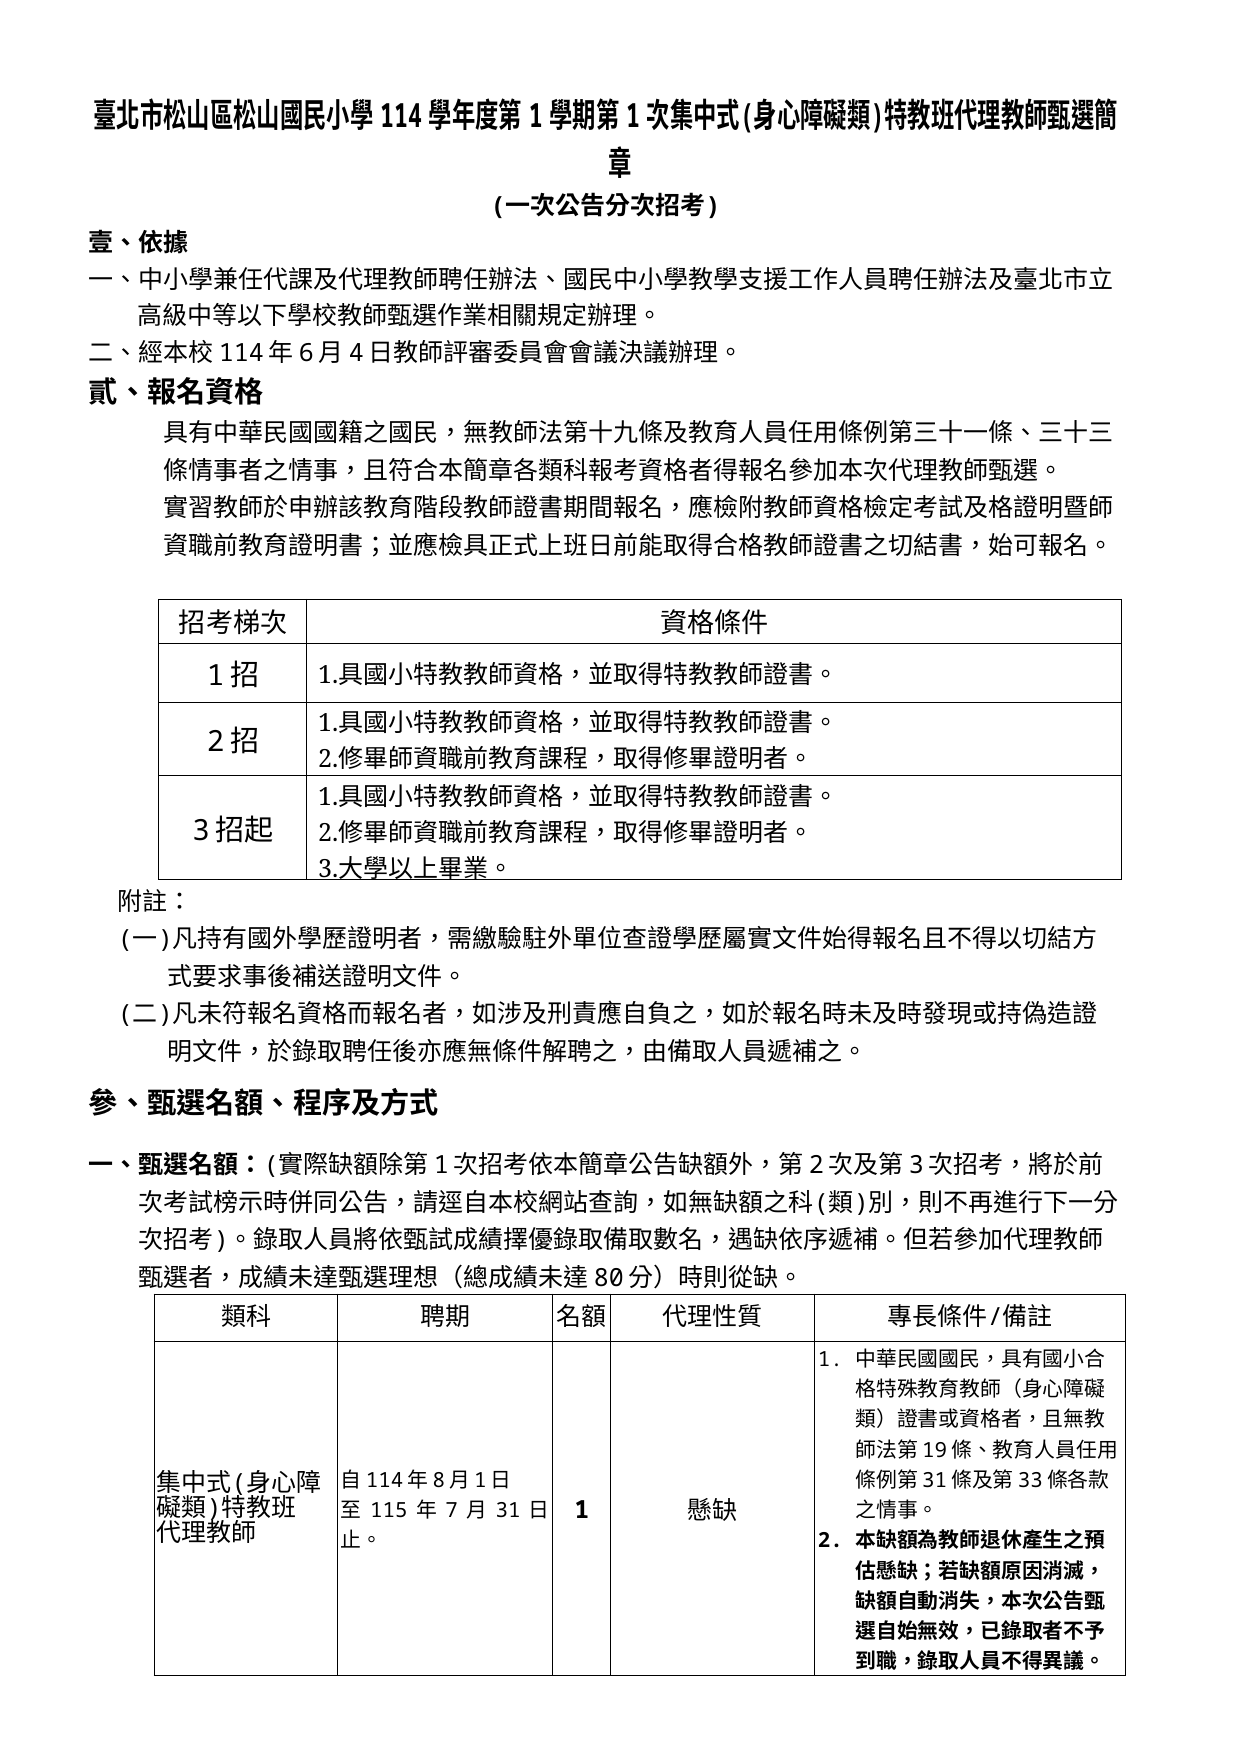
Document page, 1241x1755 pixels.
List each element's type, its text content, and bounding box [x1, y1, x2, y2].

table_header 聘期 [338, 1295, 552, 1341]
text 一、甄選名額：(實際缺額除第1次招考依本簡章公告缺額外，第2次及第3次招考，將於前次考試榜示時併同公告，請逕自本校網站查詢，如無缺額之科(類)別，則不再進行下一分次招考)。錄取人員將依甄試成績擇優錄取備取數名，遇缺依序遞補。但若參加代理教師甄選者，成績未達甄選理想（總成績未達80分）時則從缺。 [89, 1143, 1122, 1293]
text 實習教師於申辦該教育階段教師證書期間報名，應檢附教師資格檢定考試及格證明暨師資職前教育證明書；並應檢具正式上班日前能取得合格教師證書之切結書，始可報名。 [164, 486, 1122, 561]
table_cell 1招 [159, 644, 306, 702]
table_header 資格條件 [307, 600, 1121, 643]
table_cell 懸缺 [611, 1342, 814, 1675]
table_cell 1.具國小特教教師資格，並取得特教教師證書。 [307, 644, 1121, 702]
table_cell 集中式(身心障礙類)特教班 代理教師 [155, 1342, 337, 1675]
text (二)凡未符報名資格而報名者，如涉及刑責應自負之，如於報名時未及時發現或持偽造證明文件，於錄取聘任後亦應無條件解聘之，由備取人員遞補之。 [118, 992, 1122, 1067]
table_cell 中華民國國民，具有國小合格特殊教育教師（身心障礙類）證書或資格者，且無教師法第19條、教育人員任用條例第31條及第33條各款之情事。 本缺額為教師退休產生之預估懸缺；若缺額原因消滅，缺額自動消失，本次公告甄選自始無效，已錄取者不予到職，錄取人員不得異議。 [815, 1342, 1125, 1675]
table_cell 2招 [159, 703, 306, 775]
text (一)凡持有國外學歷證明者，需繳驗駐外單位查證學歷屬實文件始得報名且不得以切結方式要求事後補送證明文件。 [118, 917, 1122, 992]
text (一次公告分次招考) [89, 185, 1122, 222]
table_header 名額 [553, 1295, 610, 1341]
table_header 招考梯次 [159, 600, 306, 643]
table_cell 1.具國小特教教師資格，並取得特教教師證書。 2.修畢師資職前教育課程，取得修畢證明者。 [307, 703, 1121, 775]
table_header 專長條件/備註 [815, 1295, 1125, 1341]
text 參、甄選名額、程序及方式 [89, 1080, 1119, 1122]
text 臺北市松山區松山國民小學114學年度第1學期第1次集中式(身心障礙類)特教班代理教師甄選簡章 [89, 89, 1122, 185]
table_header 代理性質 [611, 1295, 814, 1341]
table_cell 1 [553, 1342, 610, 1675]
text 壹、依據 [89, 222, 1122, 259]
table_cell 自114年8月1日 至115年7月31日止。 [338, 1342, 552, 1675]
text 一、中小學兼任代課及代理教師聘任辦法、國民中小學教學支援工作人員聘任辦法及臺北市立高級中等以下學校教師甄選作業相關規定辦理。 [89, 259, 1122, 332]
table_cell 3招起 [159, 776, 306, 879]
text 具有中華民國國籍之國民，無教師法第十九條及教育人員任用條例第三十一條、三十三條情事者之情事，且符合本簡章各類科報考資格者得報名參加本次代理教師甄選。 [164, 411, 1122, 486]
text 二、經本校114年6月4日教師評審委員會會議決議辦理。 [89, 332, 1122, 369]
table_header 類科 [155, 1295, 337, 1341]
table_cell 1.具國小特教教師資格，並取得特教教師證書。 2.修畢師資職前教育課程，取得修畢證明者。 3.大學以上畢業。 [307, 776, 1121, 879]
text 貳、報名資格 [89, 369, 1122, 411]
text 附註： [118, 880, 1122, 917]
